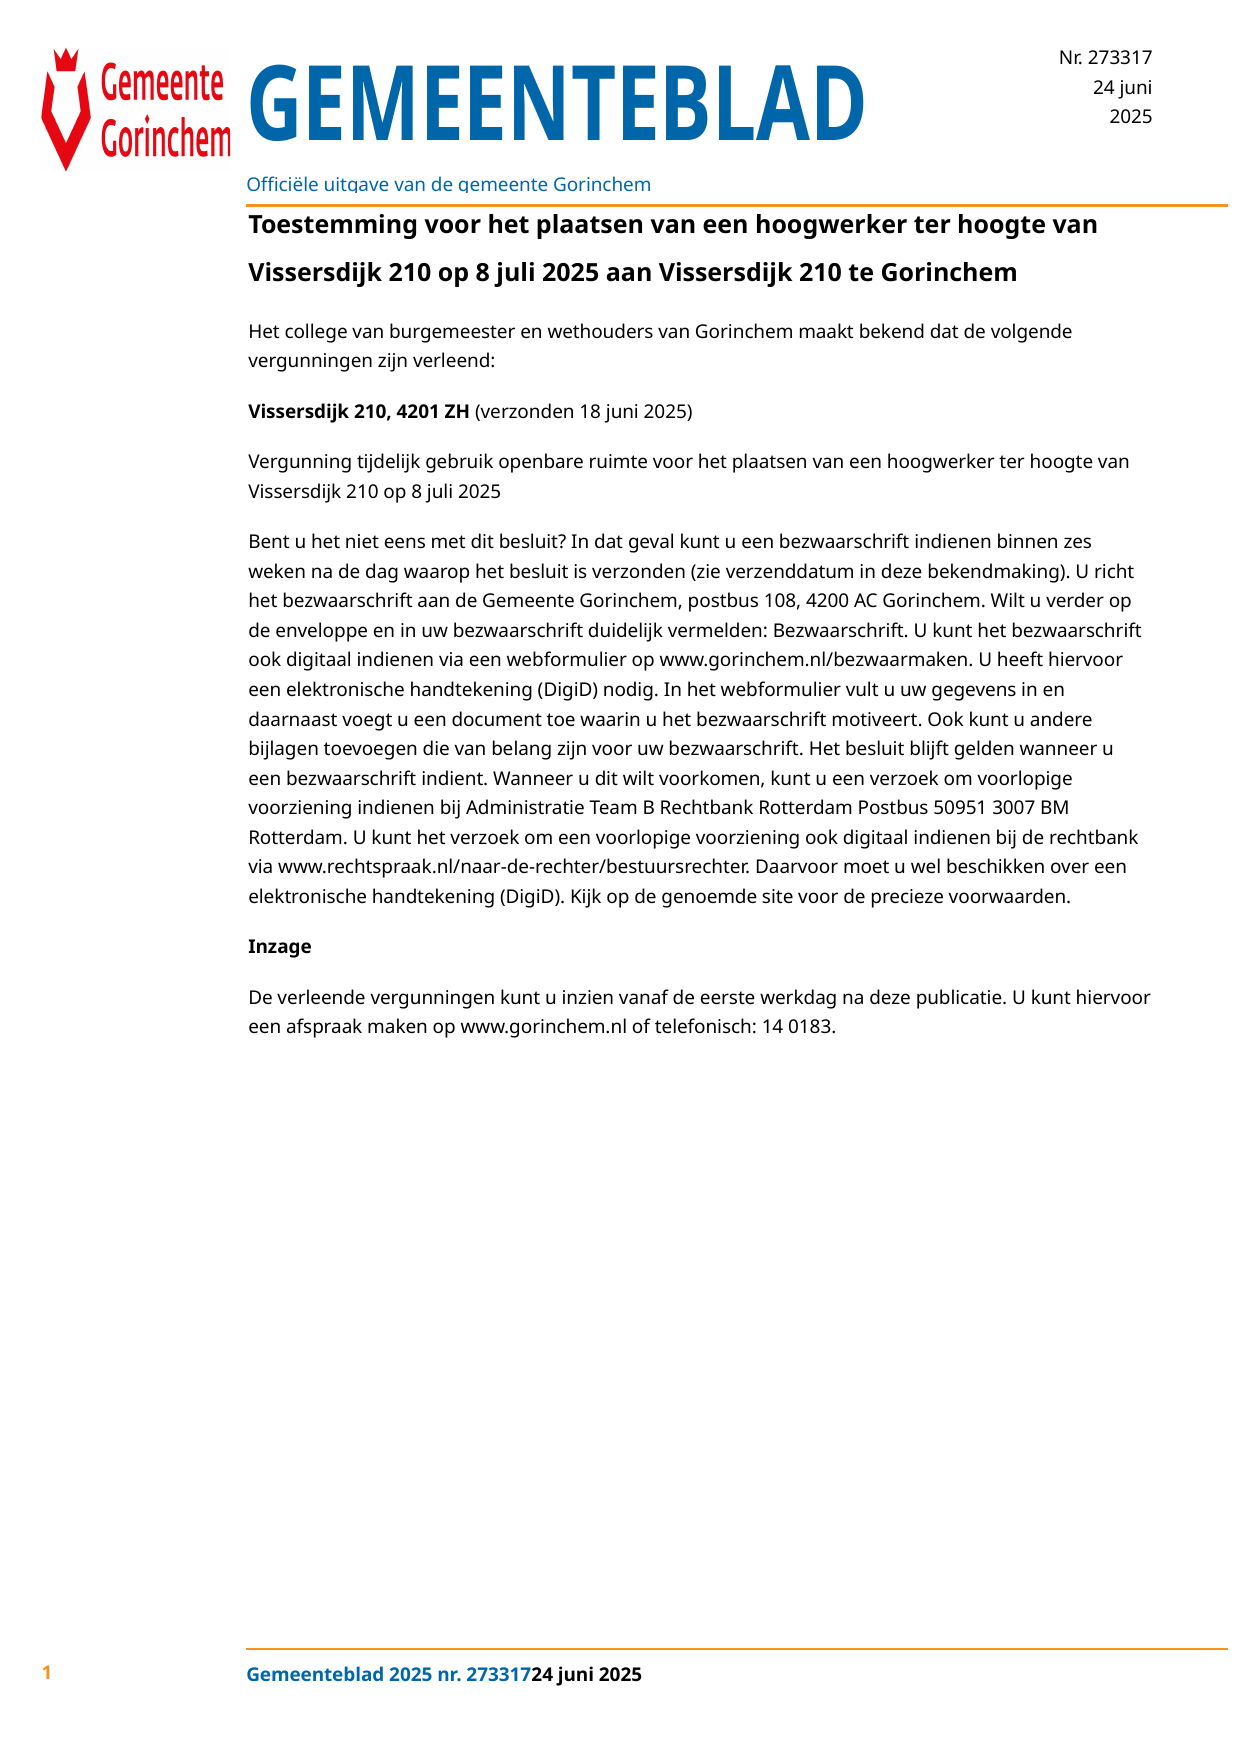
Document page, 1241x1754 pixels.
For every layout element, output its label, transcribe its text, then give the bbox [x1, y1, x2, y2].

picture [41, 47, 231, 172]
text Het college van burgemeester en wethouders van Gorinchem maakt bekend dat de volgende vergunningen zijn verleend: [248, 318, 1152, 373]
text Vergunning tijdelijk gebruik openbare ruimte voor het plaatsen van een hoogwerker ter hoogte van Vissersdijk 210 op 8 juli 2025 [248, 448, 1152, 504]
text Bent u het niet eens met dit besluit? In dat geval kunt u een bezwaarschrift indienen binnen zes weken na de dag waarop het besluit is verzonden (zie verzenddatum in deze bekendmaking). U richt het bezwaarschrift aan de Gemeente Gorinchem, postbus 108, 4200 AC Gorinchem. Wilt u verder op de enveloppe en in uw bezwaarschrift duidelijk vermelden: Bezwaarschrift. U kunt het bezwaarschrift ook digitaal indienen via een webformulier op www.gorinchem.nl/bezwaarmaken. U heeft hiervoor een elektronische handtekening (DigiD) nodig. In het webformulier vult u uw gegevens in en daarnaast voegt u een document toe waarin u het bezwaarschrift motiveert. Ook kunt u andere bijlagen toevoegen die van belang zijn voor uw bezwaarschrift. Het besluit blijft gelden wanneer u een bezwaarschrift indient. Wanneer u dit wilt voorkomen, kunt u een verzoek om voorlopige voorziening indienen bij Administratie Team B Rechtbank Rotterdam Postbus 50951 3007 BM Rotterdam. U kunt het verzoek om een voorlopige voorziening ook digitaal indienen bij de rechtbank via www.rechtspraak.nl/naar-de-rechter/bestuursrechter. Daarvoor moet u wel beschikken over een elektronische handtekening (DigiD). Kijk op de genoemde site voor de precieze voorwaarden. [248, 528, 1152, 909]
text De verleende vergunningen kunt u inzien vanaf de eerste werkdag na deze publicatie. U kunt hiervoor een afspraak maken op www.gorinchem.nl of telefonisch: 14 0183. [248, 984, 1152, 1039]
text Inzage [248, 934, 1152, 959]
text Toestemming voor het plaatsen van een hoogwerker ter hoogte van Vissersdijk 210 op 8 juli 2025 aan Vissersdijk 210 te Gorinchem [248, 207, 1152, 288]
text Vissersdijk 210, 4201 ZH (verzonden 18 juni 2025) [248, 398, 1152, 424]
